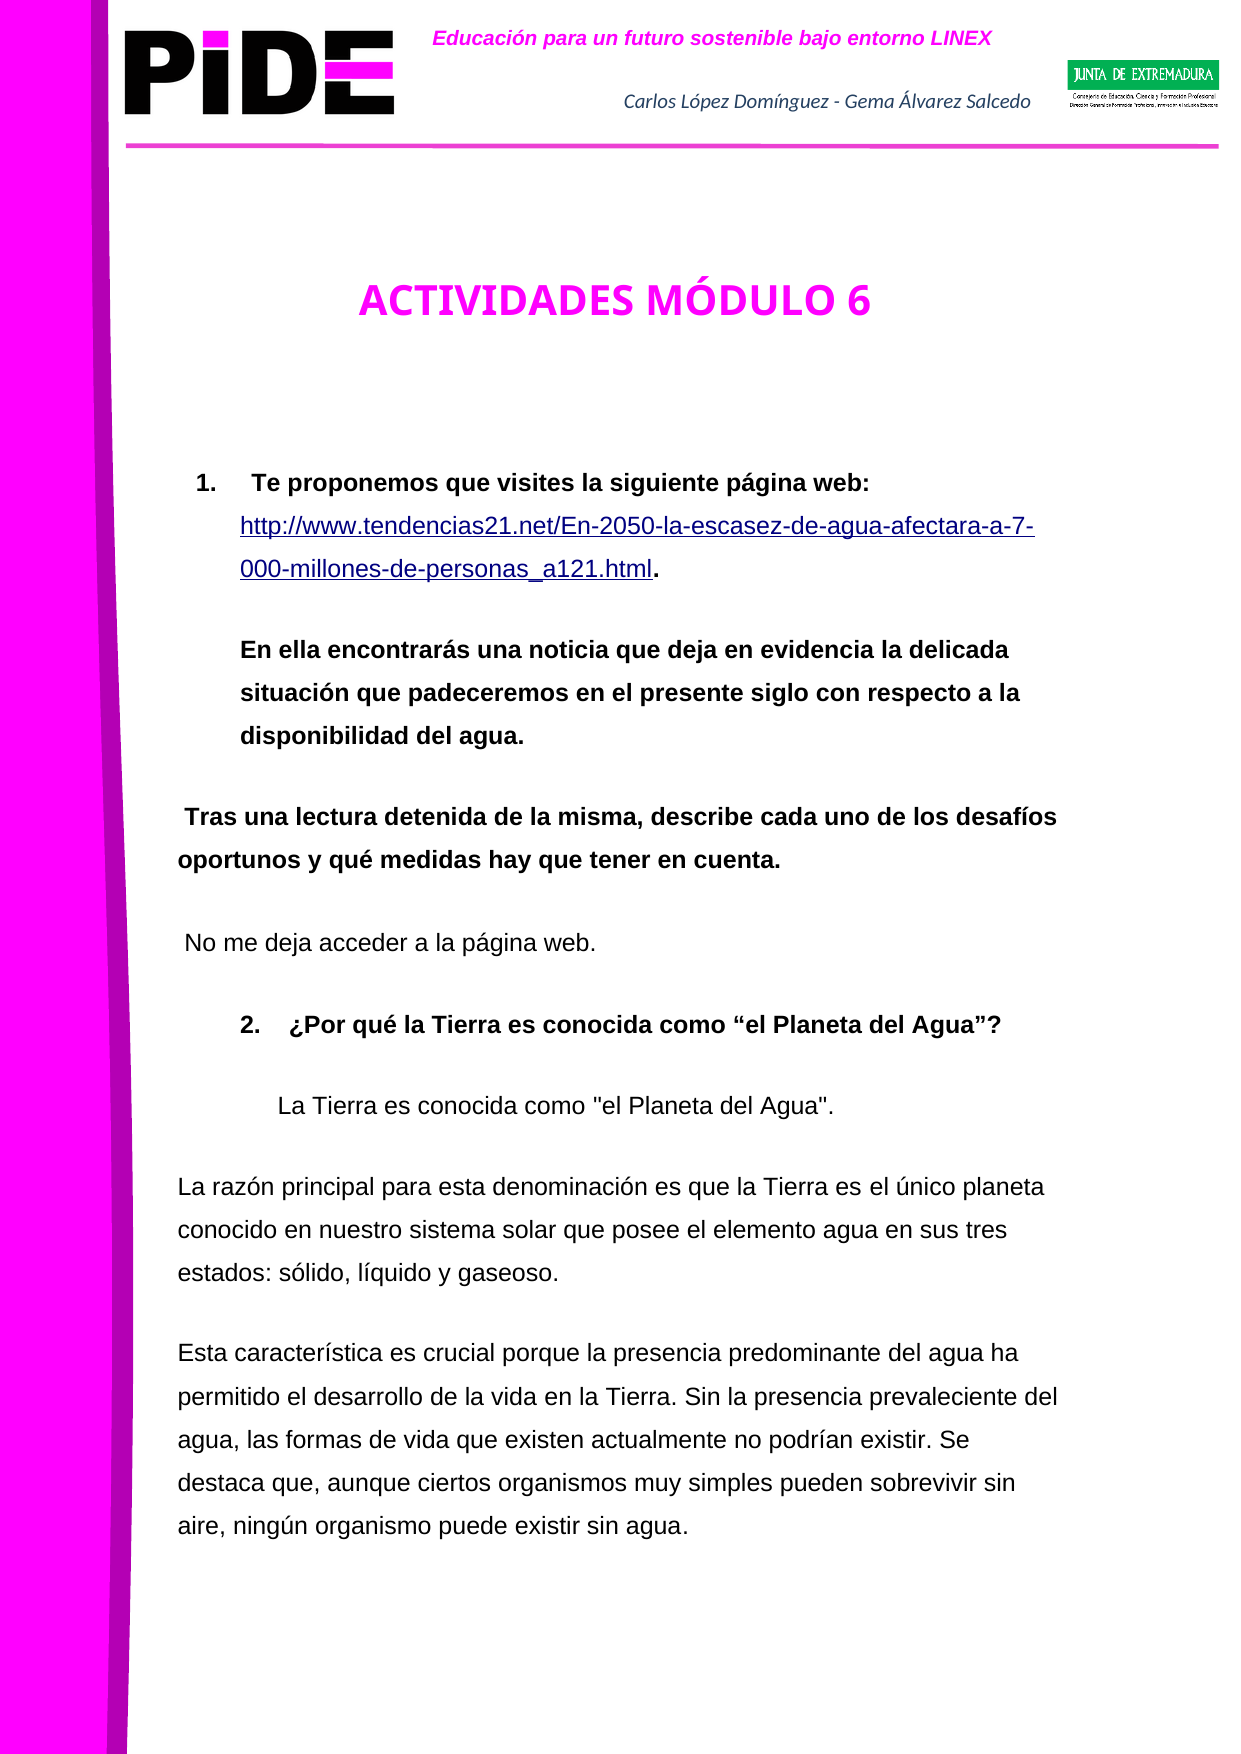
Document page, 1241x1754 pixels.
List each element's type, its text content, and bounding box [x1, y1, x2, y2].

text ACTIVIDADES MÓDULO 6 [177, 270, 1063, 327]
text 1. Te proponemos que visites la siguiente página web: http://www.tendencias21.net/En-2050-la-escasez-de-agua-afectara-a-7-000-millones-de-personas_a121.html. [196, 468, 1045, 583]
text Esta característica es crucial porque la presencia predominante del agua ha permitido el desarrollo de la vida en la Tierra. Sin la presencia prevaleciente del agua, las formas de vida que existen actualmente no podrían existir. Se destaca que, aunque ciertos organismos muy simples pueden sobrevivir sin aire, ningún organismo puede existir sin agua. [177, 1338, 1063, 1539]
picture [1067, 60, 1220, 108]
text No me deja acceder a la página web. [177, 927, 1063, 956]
picture [113, 10, 406, 139]
text La Tierra es conocida como "el Planeta del Agua". [277, 1091, 1063, 1119]
text En ella encontrarás una noticia que deja en evidencia la delicada situación que padeceremos en el presente siglo con respecto a la disponibilidad del agua. [240, 635, 1045, 750]
text La razón principal para esta denominación es que la Tierra es el único planeta conocido en nuestro sistema solar que posee el elemento agua en sus tres estados: sólido, líquido y gaseoso. [177, 1171, 1063, 1286]
text Tras una lectura detenida de la misma, describe cada uno de los desafíos oportunos y qué medidas hay que tener en cuenta. [177, 802, 1063, 873]
text 2. ¿Por qué la Tierra es conocida como “el Planeta del Agua”? [240, 1010, 1063, 1039]
